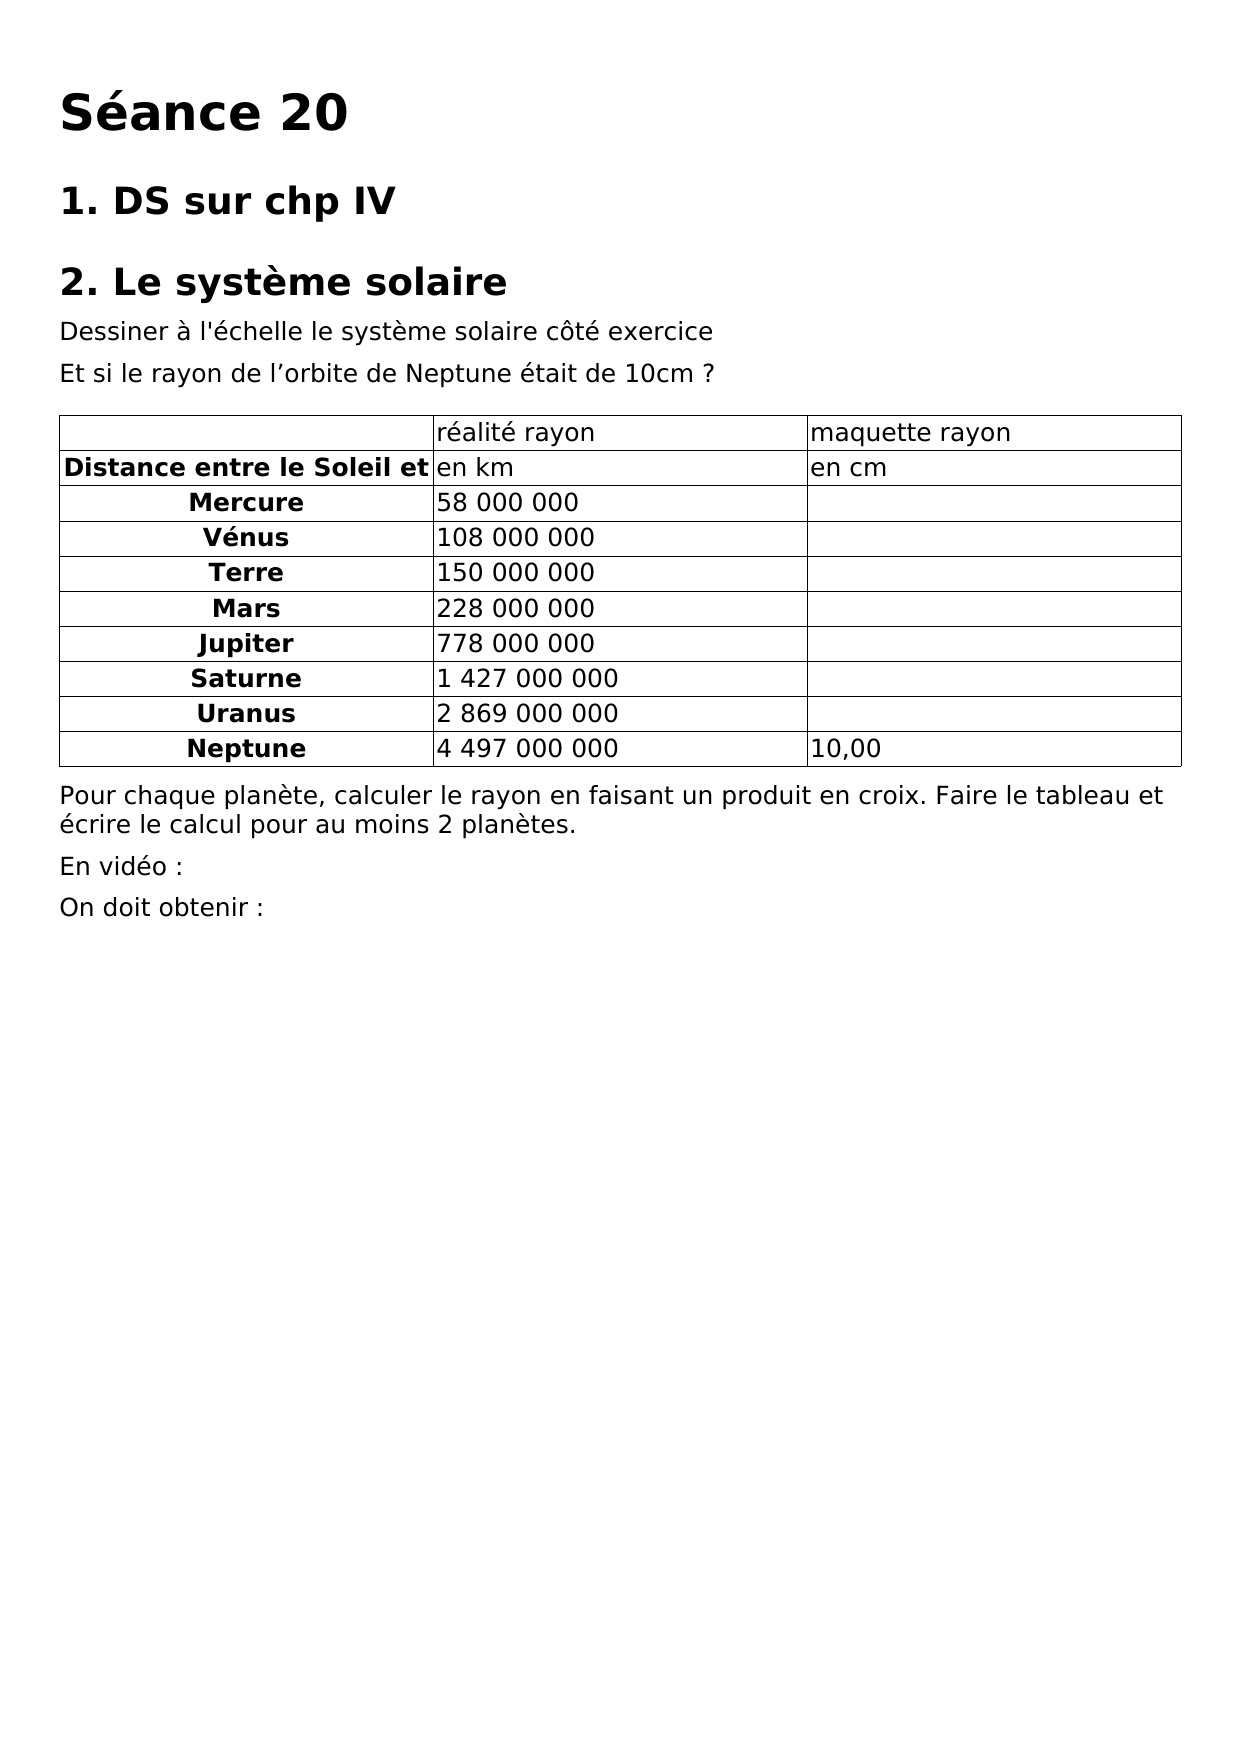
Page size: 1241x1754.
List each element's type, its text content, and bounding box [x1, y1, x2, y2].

table_cell [808, 522, 1181, 556]
table_cell Distance entre le Soleil et [60, 451, 433, 485]
subtitle Séance 20 [59, 84, 1181, 142]
table_cell 10,00 [808, 732, 1181, 766]
table_cell 58 000 000 [434, 486, 807, 521]
table_header maquette rayon [808, 416, 1181, 450]
table_cell [808, 486, 1181, 521]
table_cell Saturne [60, 662, 433, 696]
text Pour chaque planète, calculer le rayon en faisant un produit en croix. Faire le tableau et écrire le calcul pour au moins 2 planètes. [59, 781, 1181, 839]
table_cell 1 427 000 000 [434, 662, 807, 696]
table_cell [808, 697, 1181, 731]
table_header réalité rayon [434, 416, 807, 450]
text On doit obtenir : [59, 894, 1181, 923]
subtitle 2. Le système solaire [59, 261, 1181, 304]
table_header [60, 416, 433, 450]
table_cell 4 497 000 000 [434, 732, 807, 766]
table_cell Mercure [60, 486, 433, 521]
table_cell [808, 592, 1181, 626]
table_cell Jupiter [60, 627, 433, 661]
table_cell 150 000 000 [434, 557, 807, 591]
table_cell en cm [808, 451, 1181, 485]
table_cell Vénus [60, 522, 433, 556]
text Et si le rayon de l’orbite de Neptune était de 10cm ? [59, 359, 1181, 388]
text En vidéo : [59, 852, 1181, 881]
table_cell [808, 557, 1181, 591]
table_cell Terre [60, 557, 433, 591]
table_cell 228 000 000 [434, 592, 807, 626]
table_cell Neptune [60, 732, 433, 766]
table_cell [808, 627, 1181, 661]
table_cell Mars [60, 592, 433, 626]
table_cell en km [434, 451, 807, 485]
table_cell 108 000 000 [434, 522, 807, 556]
table_cell 778 000 000 [434, 627, 807, 661]
table_cell 2 869 000 000 [434, 697, 807, 731]
table_cell Uranus [60, 697, 433, 731]
subtitle 1. DS sur chp IV [59, 180, 1181, 223]
table_cell [808, 662, 1181, 696]
text Dessiner à l'échelle le système solaire côté exercice [59, 317, 1181, 346]
